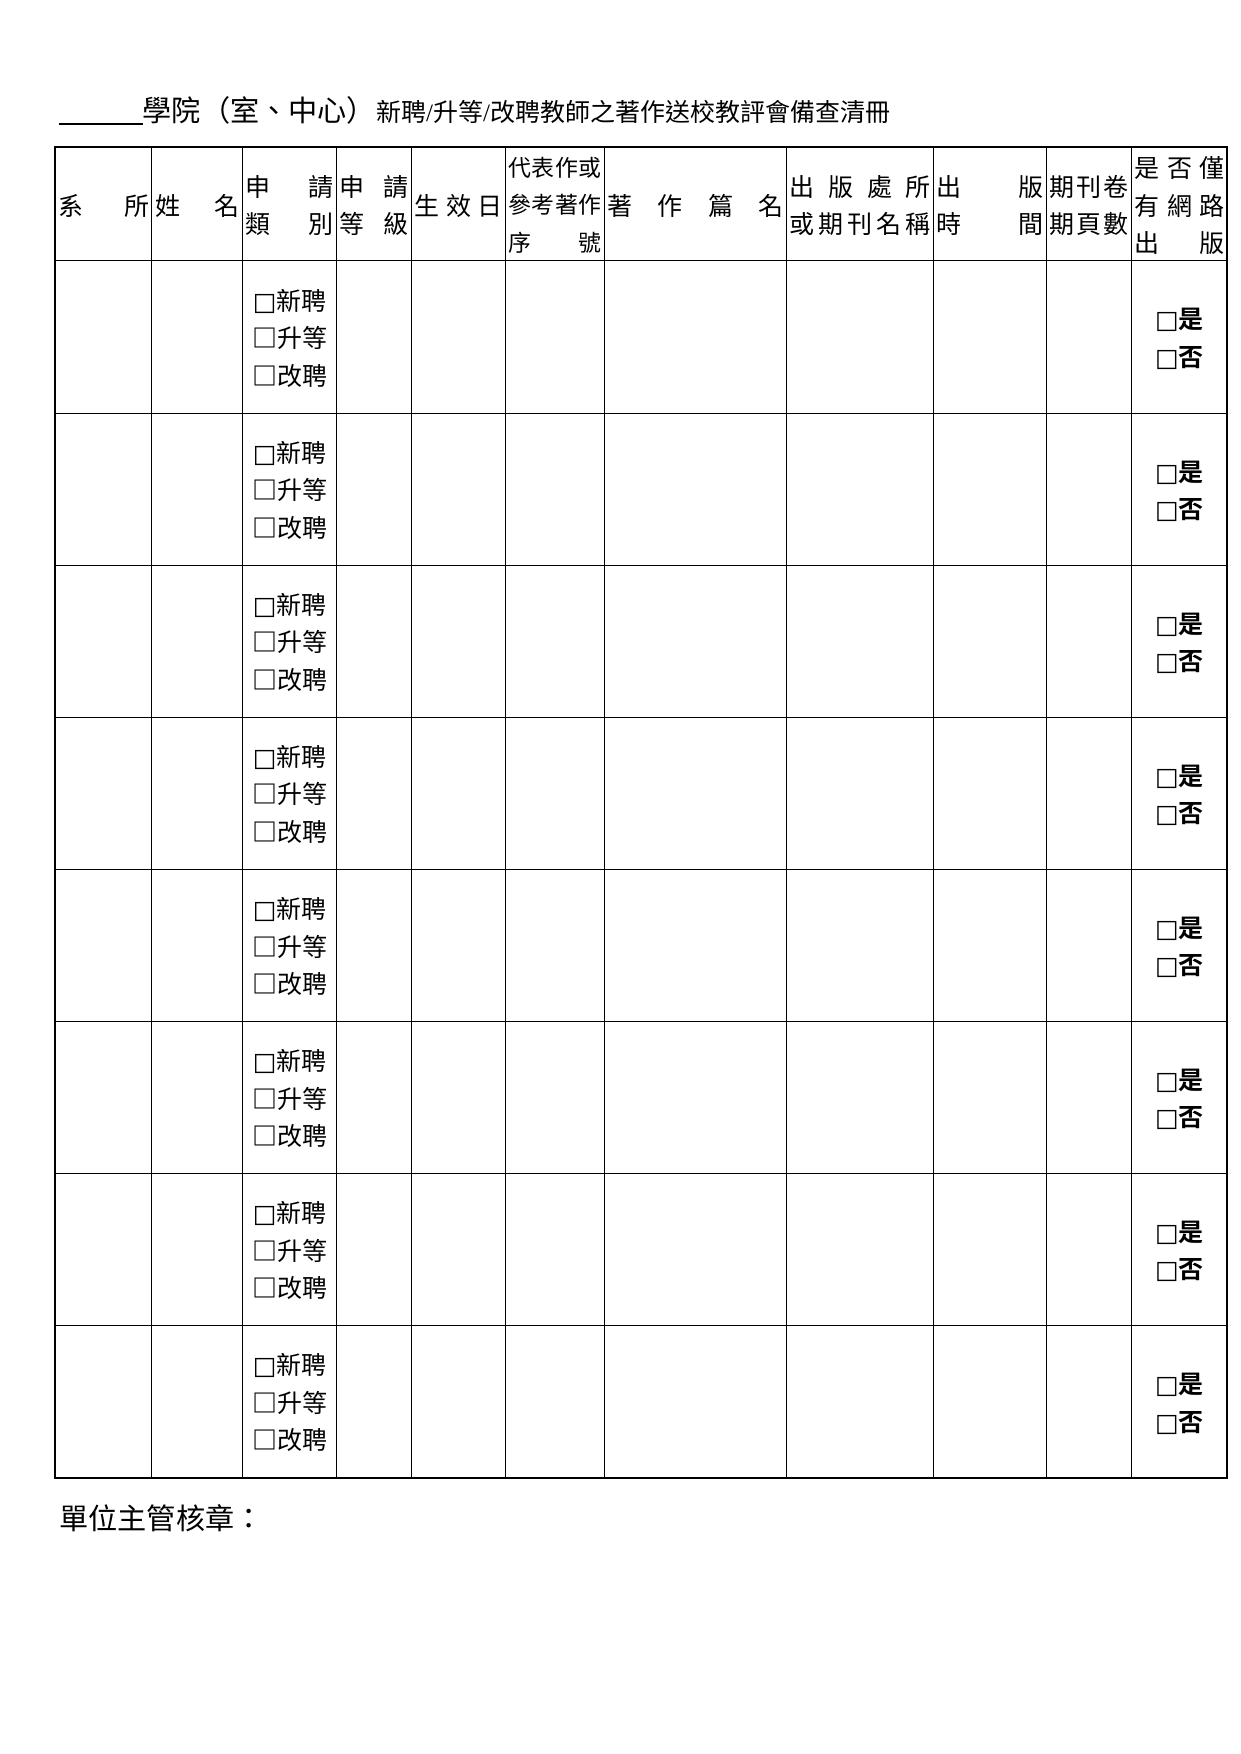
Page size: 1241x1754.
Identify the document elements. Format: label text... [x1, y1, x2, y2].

table_cell [934, 718, 1046, 869]
table_header 代表作或參考著作序號 [506, 148, 604, 260]
table_cell □是 □否 [1132, 414, 1226, 564]
table_cell [605, 414, 786, 564]
table_cell [412, 870, 505, 1021]
table_cell [56, 261, 151, 412]
table_header 申請 類別 [243, 148, 336, 260]
table_cell [1047, 718, 1131, 869]
table_cell [337, 414, 411, 564]
table_cell [506, 261, 604, 412]
table_cell [605, 566, 786, 717]
table_cell [787, 1326, 933, 1477]
table_cell [56, 566, 151, 717]
table_cell [56, 1326, 151, 1477]
table_header 出版 時間 [934, 148, 1046, 260]
table_cell [605, 870, 786, 1021]
table_cell [1047, 870, 1131, 1021]
table_cell □是 □否 [1132, 718, 1226, 869]
table_cell [152, 414, 242, 564]
table_cell [56, 414, 151, 564]
table_cell [1047, 566, 1131, 717]
table_cell [56, 1022, 151, 1173]
text 單位主管核章： [59, 1479, 1181, 1554]
table_header 生效日 [412, 148, 505, 260]
table_cell □新聘□升等□改聘 [243, 718, 336, 869]
table_cell [787, 566, 933, 717]
table_cell [337, 566, 411, 717]
table_cell [412, 1174, 505, 1325]
table_cell [934, 870, 1046, 1021]
table_cell [152, 1326, 242, 1477]
table_cell [934, 261, 1046, 412]
table_cell [506, 718, 604, 869]
table_cell [56, 870, 151, 1021]
table_cell [412, 566, 505, 717]
table_cell □是 □否 [1132, 870, 1226, 1021]
table_cell [152, 261, 242, 412]
table_cell □新聘□升等□改聘 [243, 870, 336, 1021]
table_cell [1047, 1022, 1131, 1173]
table_header 出版處所 或期刊名稱 [787, 148, 933, 260]
table_cell [1047, 414, 1131, 564]
table_cell [337, 718, 411, 869]
table_cell [787, 718, 933, 869]
table_cell □新聘□升等□改聘 [243, 566, 336, 717]
table_cell [934, 566, 1046, 717]
table_cell [506, 1174, 604, 1325]
table_cell □新聘□升等□改聘 [243, 1174, 336, 1325]
table_cell [934, 1174, 1046, 1325]
table_cell [412, 261, 505, 412]
table_cell □是 □否 [1132, 1174, 1226, 1325]
table_cell [152, 870, 242, 1021]
table_header 姓名 [152, 148, 242, 260]
table_cell [605, 718, 786, 869]
table_cell [605, 1022, 786, 1173]
table_cell □新聘□升等□改聘 [243, 261, 336, 412]
table_cell [152, 718, 242, 869]
table_cell [412, 414, 505, 564]
table_cell [787, 1174, 933, 1325]
table_cell □新聘□升等□改聘 [243, 1022, 336, 1173]
table_header 著作篇名 [605, 148, 786, 260]
table_header 申請等級 [337, 148, 411, 260]
table_cell [605, 261, 786, 412]
table_cell [412, 718, 505, 869]
table_cell □是 □否 [1132, 1326, 1226, 1477]
table_cell [787, 261, 933, 412]
table_header 是否僅有網路出版 [1132, 148, 1226, 260]
table_cell [152, 1174, 242, 1325]
table_cell [152, 566, 242, 717]
table_cell □是 □否 [1132, 1022, 1226, 1173]
table_cell [337, 1022, 411, 1173]
table_cell □是 □否 [1132, 566, 1226, 717]
table_cell [56, 718, 151, 869]
table_cell [56, 1174, 151, 1325]
table_cell [605, 1174, 786, 1325]
table_cell [787, 870, 933, 1021]
table_cell [787, 414, 933, 564]
table_cell [1047, 1326, 1131, 1477]
table_header 系所 [56, 148, 151, 260]
table_cell [506, 566, 604, 717]
table_cell [506, 1326, 604, 1477]
table_cell [337, 1174, 411, 1325]
table_cell [412, 1326, 505, 1477]
table_header 期刊卷期頁數 [1047, 148, 1131, 260]
table_cell □是 □否 [1132, 261, 1226, 412]
text 學院（室、中心）新聘/升等/改聘教師之著作送校教評會備查清冊 [59, 71, 1181, 146]
table_cell [787, 1022, 933, 1173]
table_cell [605, 1326, 786, 1477]
table_cell [337, 261, 411, 412]
table_cell [934, 1326, 1046, 1477]
table_cell [934, 414, 1046, 564]
table_cell [412, 1022, 505, 1173]
table_cell [337, 870, 411, 1021]
table_cell [1047, 261, 1131, 412]
table_cell [337, 1326, 411, 1477]
table_cell [506, 1022, 604, 1173]
table_cell □新聘□升等□改聘 [243, 414, 336, 564]
table_cell [934, 1022, 1046, 1173]
table_cell [506, 414, 604, 564]
table_cell [152, 1022, 242, 1173]
table_cell □新聘□升等□改聘 [243, 1326, 336, 1477]
table_cell [506, 870, 604, 1021]
table_cell [1047, 1174, 1131, 1325]
